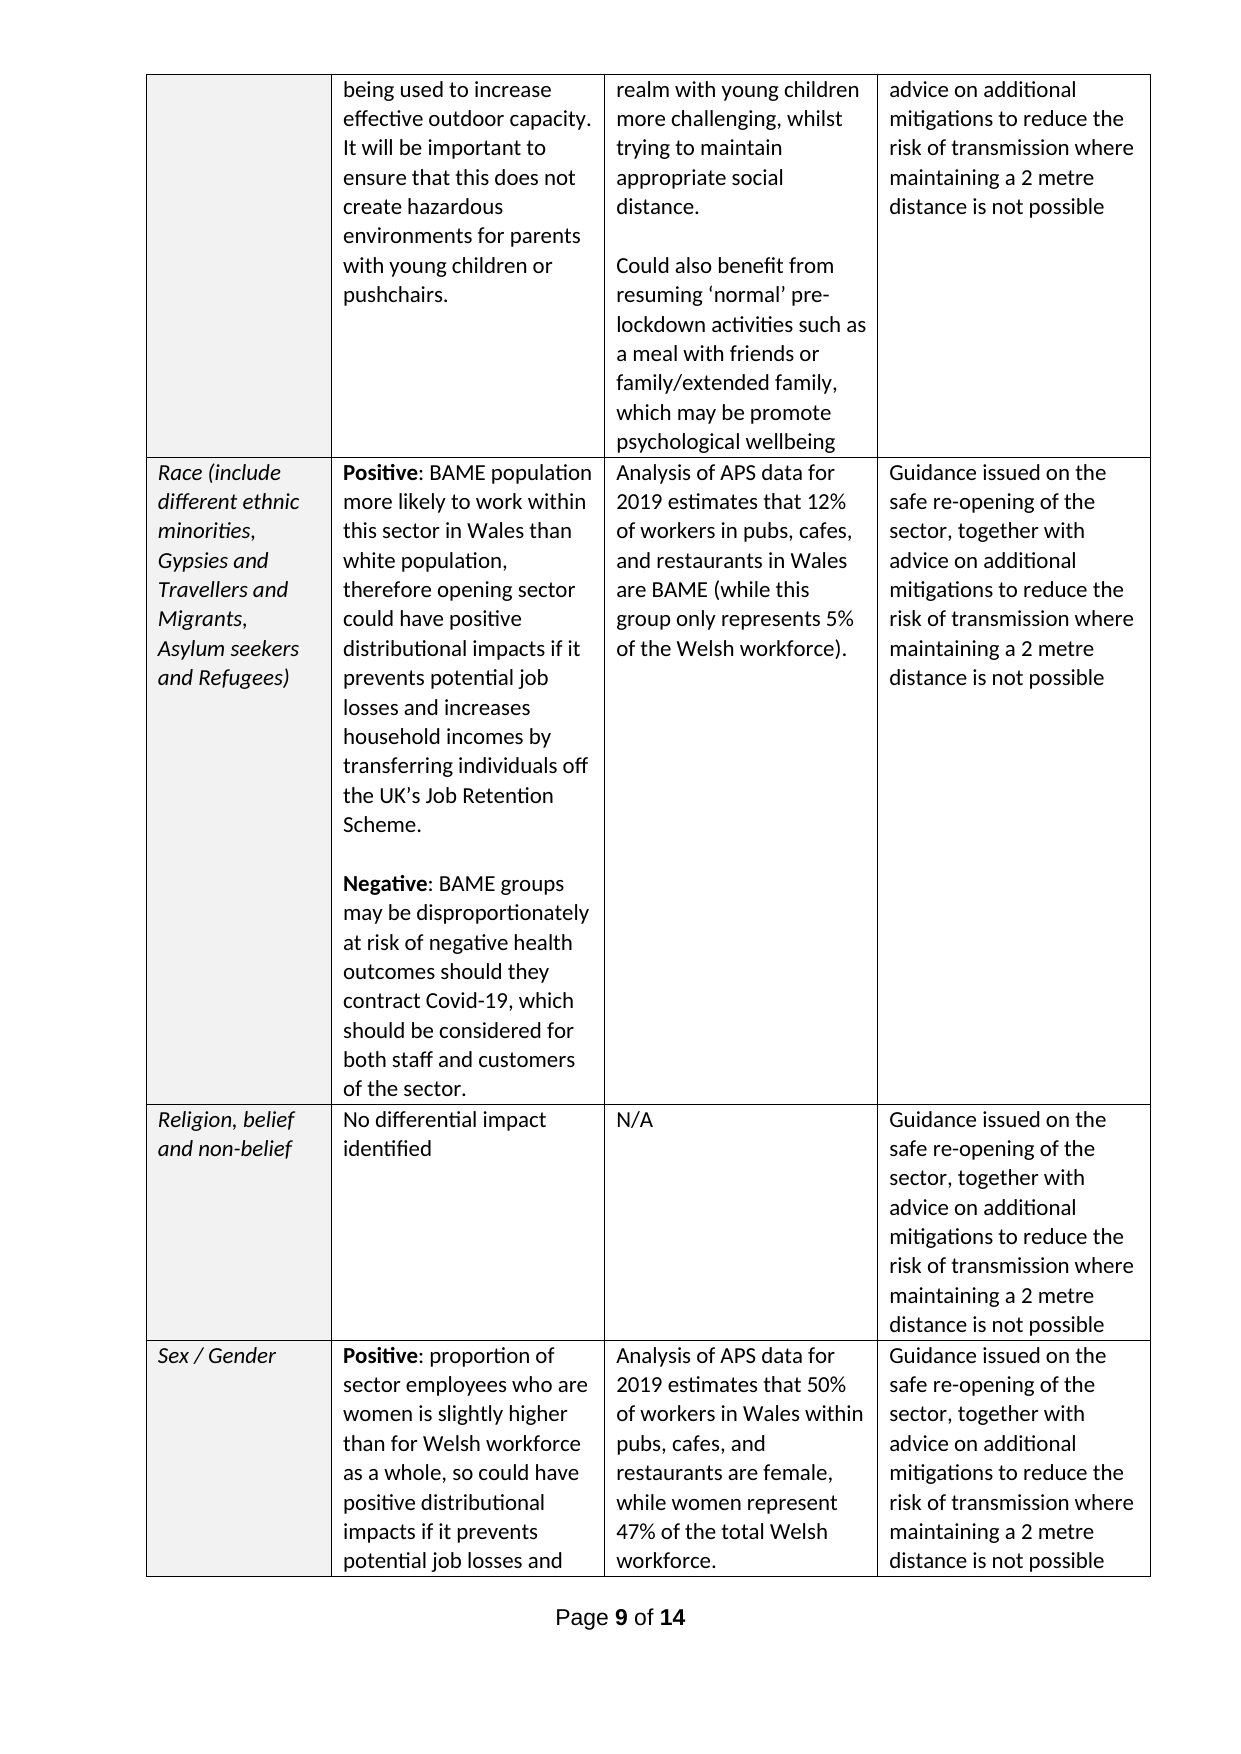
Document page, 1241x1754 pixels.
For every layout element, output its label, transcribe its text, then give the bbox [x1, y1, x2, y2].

table_cell Positive: BAME population more likely to work within this sector in Wales than white population, therefore opening sector could have positive distributional impacts if it prevents potential job losses and increases household incomes by transferring individuals off the UK’s Job Retention Scheme. Negative: BAME groups may be disproportionately at risk of negative health outcomes should they contract Covid-19, which should be considered for both staff and customers of the sector. [332, 458, 604, 1104]
table_cell being used to increase effective outdoor capacity. It will be important to ensure that this does not create hazardous environments for parents with young children or pushchairs. [332, 75, 604, 457]
table_cell [147, 75, 331, 457]
table_cell Religion, belief and non-belief [147, 1105, 331, 1340]
table_cell No differential impact identified [332, 1105, 604, 1340]
table_cell N/A [605, 1105, 877, 1340]
table_cell Guidance issued on the safe re-opening of the sector, together with advice on additional mitigations to reduce the risk of transmission where maintaining a 2 metre distance is not possible [878, 1341, 1150, 1576]
table_cell realm with young children more challenging, whilst trying to maintain appropriate social distance. Could also benefit from resuming ‘normal’ pre-lockdown activities such as a meal with friends or family/extended family, which may be promote psychological wellbeing [605, 75, 877, 457]
table_cell Analysis of APS data for 2019 estimates that 50% of workers in Wales within pubs, cafes, and restaurants are female, while women represent 47% of the total Welsh workforce. [605, 1341, 877, 1576]
table_cell Analysis of APS data for 2019 estimates that 12% of workers in pubs, cafes, and restaurants in Wales are BAME (while this group only represents 5% of the Welsh workforce). [605, 458, 877, 1104]
table_cell Sex / Gender [147, 1341, 331, 1576]
table_cell advice on additional mitigations to reduce the risk of transmission where maintaining a 2 metre distance is not possible [878, 75, 1150, 457]
table_cell Guidance issued on the safe re-opening of the sector, together with advice on additional mitigations to reduce the risk of transmission where maintaining a 2 metre distance is not possible [878, 1105, 1150, 1340]
table_cell Guidance issued on the safe re-opening of the sector, together with advice on additional mitigations to reduce the risk of transmission where maintaining a 2 metre distance is not possible [878, 458, 1150, 1104]
table_cell Race (include different ethnic minorities, Gypsies and Travellers and Migrants, Asylum seekers and Refugees) [147, 458, 331, 1104]
table_cell Positive: proportion of sector employees who are women is slightly higher than for Welsh workforce as a whole, so could have positive distributional impacts if it prevents potential job losses and [332, 1341, 604, 1576]
